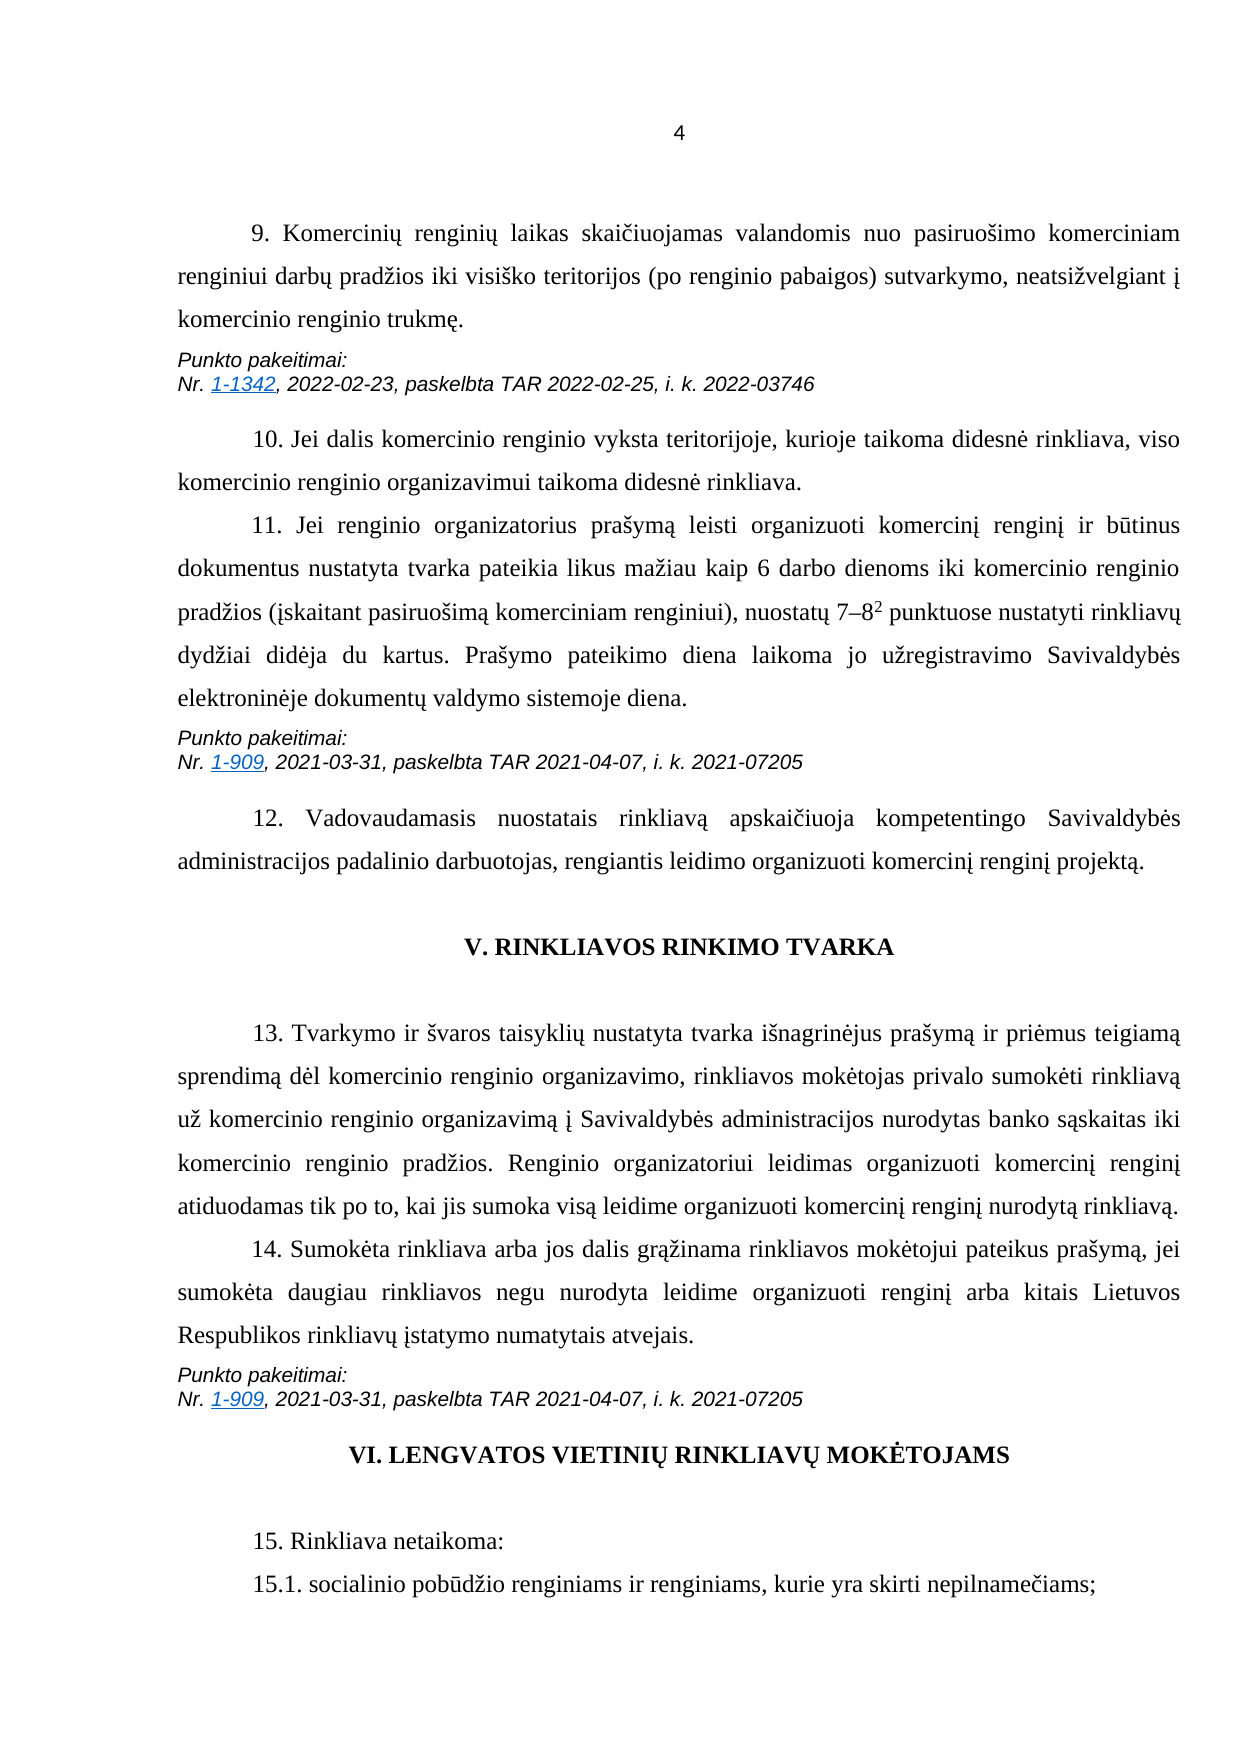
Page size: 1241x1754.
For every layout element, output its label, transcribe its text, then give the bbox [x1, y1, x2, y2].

text Punkto pakeitimai: [177, 1363, 1181, 1387]
text 9. Komercinių renginių laikas skaičiuojamas valandomis nuo pasiruošimo komerciniam renginiui darbų pradžios iki visiško teritorijos (po renginio pabaigos) sutvarkymo, neatsižvelgiant į komercinio renginio trukmę. [177, 218, 1181, 333]
text V. RINKLIAVOS RINKIMO TVARKA [177, 932, 1181, 961]
subtitle VI. LENGVATOS VIETINIŲ RINKLIAVŲ MOKĖTOJAMS [177, 1440, 1181, 1469]
text Nr. 1-909, 2021-03-31, paskelbta TAR 2021-04-07, i. k. 2021-07205 [177, 1387, 1181, 1411]
text 10. Jei dalis komercinio renginio vyksta teritorijoje, kurioje taikoma didesnė rinkliava, viso komercinio renginio organizavimui taikoma didesnė rinkliava. [177, 424, 1181, 496]
text 13. Tvarkymo ir švaros taisyklių nustatyta tvarka išnagrinėjus prašymą ir priėmus teigiamą sprendimą dėl komercinio renginio organizavimo, rinkliavos mokėtojas privalo sumokėti rinkliavą už komercinio renginio organizavimą į Savivaldybės administracijos nurodytas banko sąskaitas iki komercinio renginio pradžios. Renginio organizatoriui leidimas organizuoti komercinį renginį atiduodamas tik po to, kai jis sumoka visą leidime organizuoti komercinį renginį nurodytą rinkliavą. [177, 1018, 1181, 1219]
text 12. Vadovaudamasis nuostatais rinkliavą apskaičiuoja kompetentingo Savivaldybės administracijos padalinio darbuotojas, rengiantis leidimo organizuoti komercinį renginį projektą. [177, 803, 1181, 874]
text 14. Sumokėta rinkliava arba jos dalis grąžinama rinkliavos mokėtojui pateikus prašymą, jei sumokėta daugiau rinkliavos negu nurodyta leidime organizuoti renginį arba kitais Lietuvos Respublikos rinkliavų įstatymo numatytais atvejais. [177, 1234, 1181, 1349]
text 11. Jei renginio organizatorius prašymą leisti organizuoti komercinį renginį ir būtinus dokumentus nustatyta tvarka pateikia likus mažiau kaip 6 darbo dienoms iki komercinio renginio pradžios (įskaitant pasiruošimą komerciniam renginiui), nuostatų 7–82 punktuose nustatyti rinkliavų dydžiai didėja du kartus. Prašymo pateikimo diena laikoma jo užregistravimo Savivaldybės elektroninėje dokumentų valdymo sistemoje diena. [177, 510, 1181, 712]
text Punkto pakeitimai: [177, 347, 1181, 371]
text 15. Rinkliava netaikoma: [177, 1526, 1181, 1555]
text Punkto pakeitimai: [177, 726, 1181, 750]
text 15.1. socialinio pobūdžio renginiams ir renginiams, kurie yra skirti nepilnamečiams; [177, 1569, 1181, 1598]
text Nr. 1-1342, 2022-02-23, paskelbta TAR 2022-02-25, i. k. 2022-03746 [177, 371, 1181, 395]
text Nr. 1-909, 2021-03-31, paskelbta TAR 2021-04-07, i. k. 2021-07205 [177, 750, 1181, 774]
